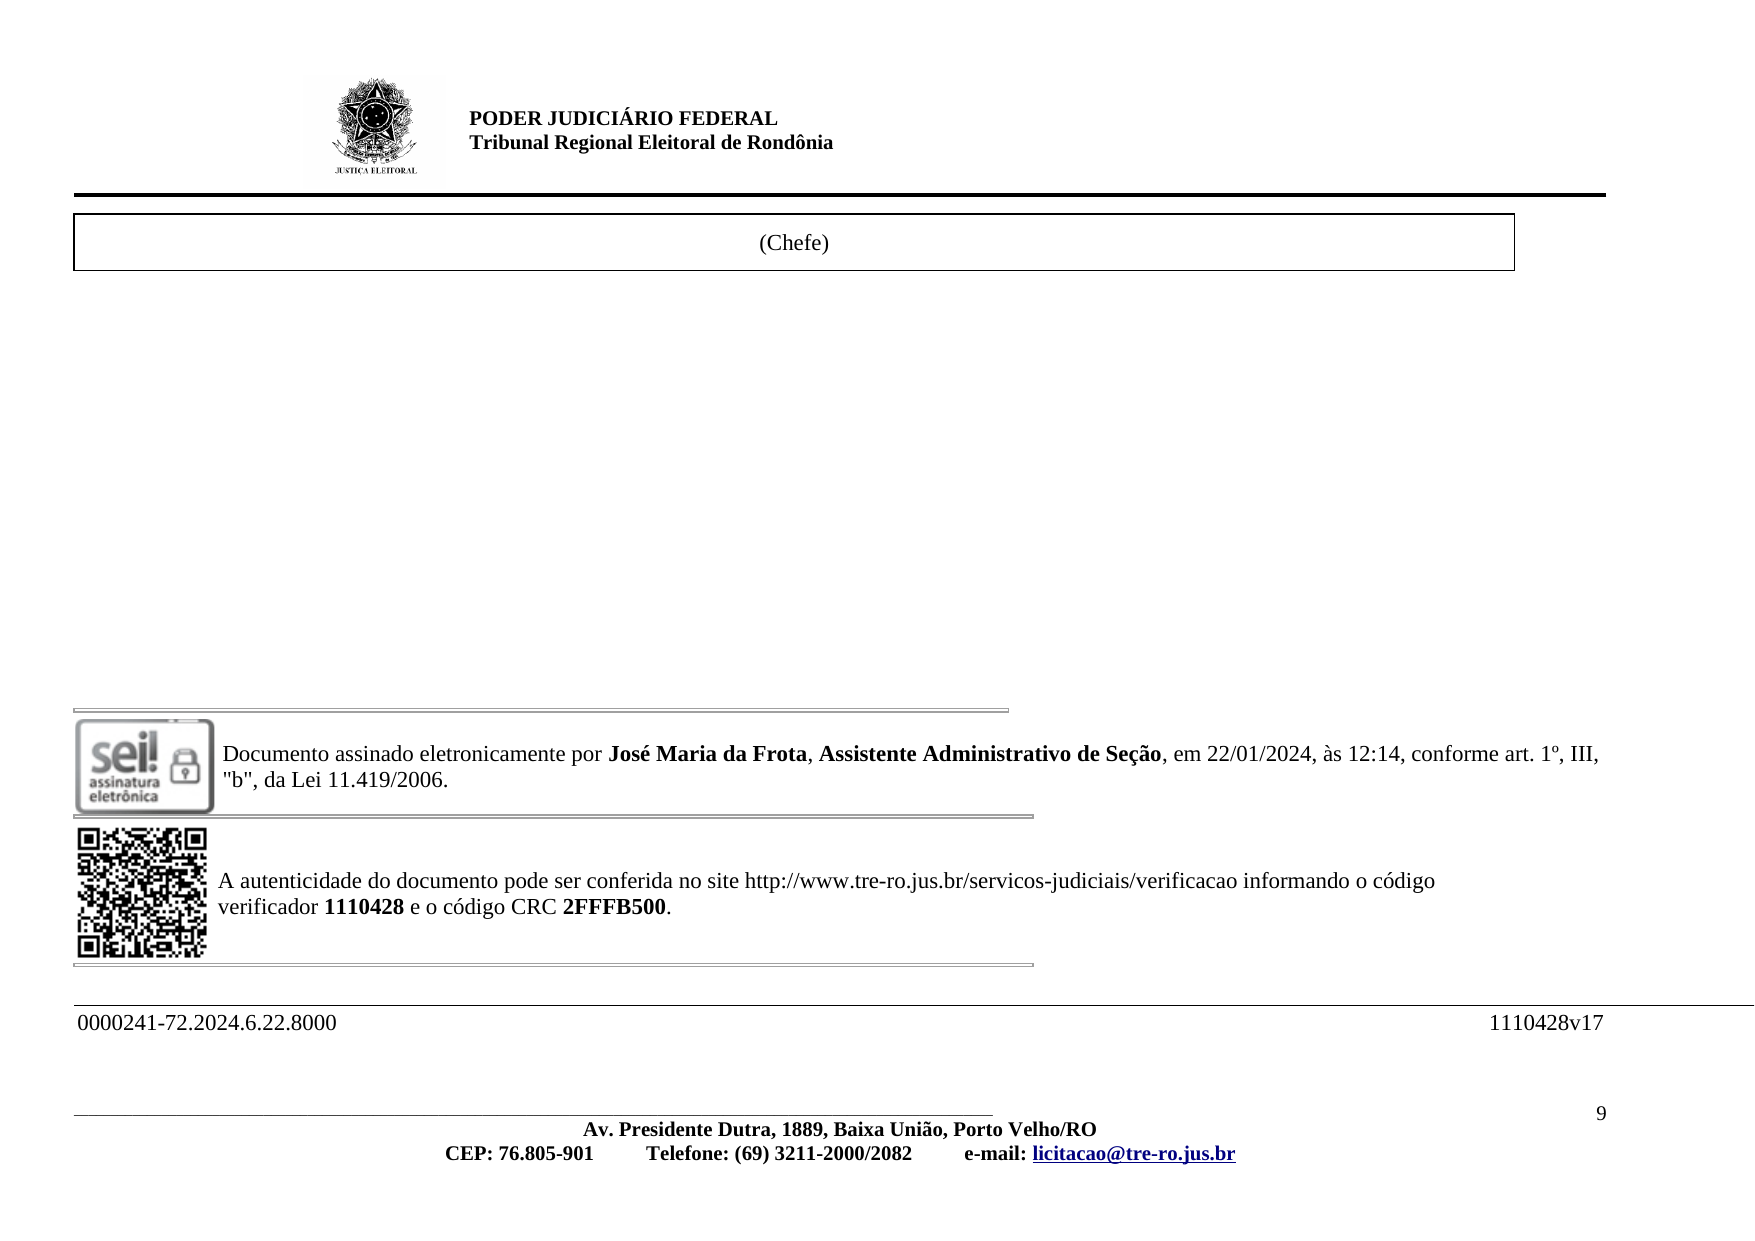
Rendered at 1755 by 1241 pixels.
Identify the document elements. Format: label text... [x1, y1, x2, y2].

table_header [74, 824, 216, 962]
table_header 0000241-72.2024.6.22.8000 [74, 1006, 840, 1039]
table_header Documento assinado eletronicamente por José Maria da Frota, Assistente Administrativo de Seção, em 22/01/2024, às 12:14, conforme art. 1º, III, "b", da Lei 11.419/2006. [221, 718, 1616, 815]
table_header 1110428v17 [840, 1006, 1606, 1039]
table_cell (Chefe) [75, 215, 1514, 269]
table_header [74, 718, 221, 814]
table_header A autenticidade do documento pode ser conferida no site http://www.tre-ro.jus.br/servicos-judiciais/verificacao informando o código verificador 1110428 e o código CRC 2FFFB500. [216, 824, 1616, 962]
